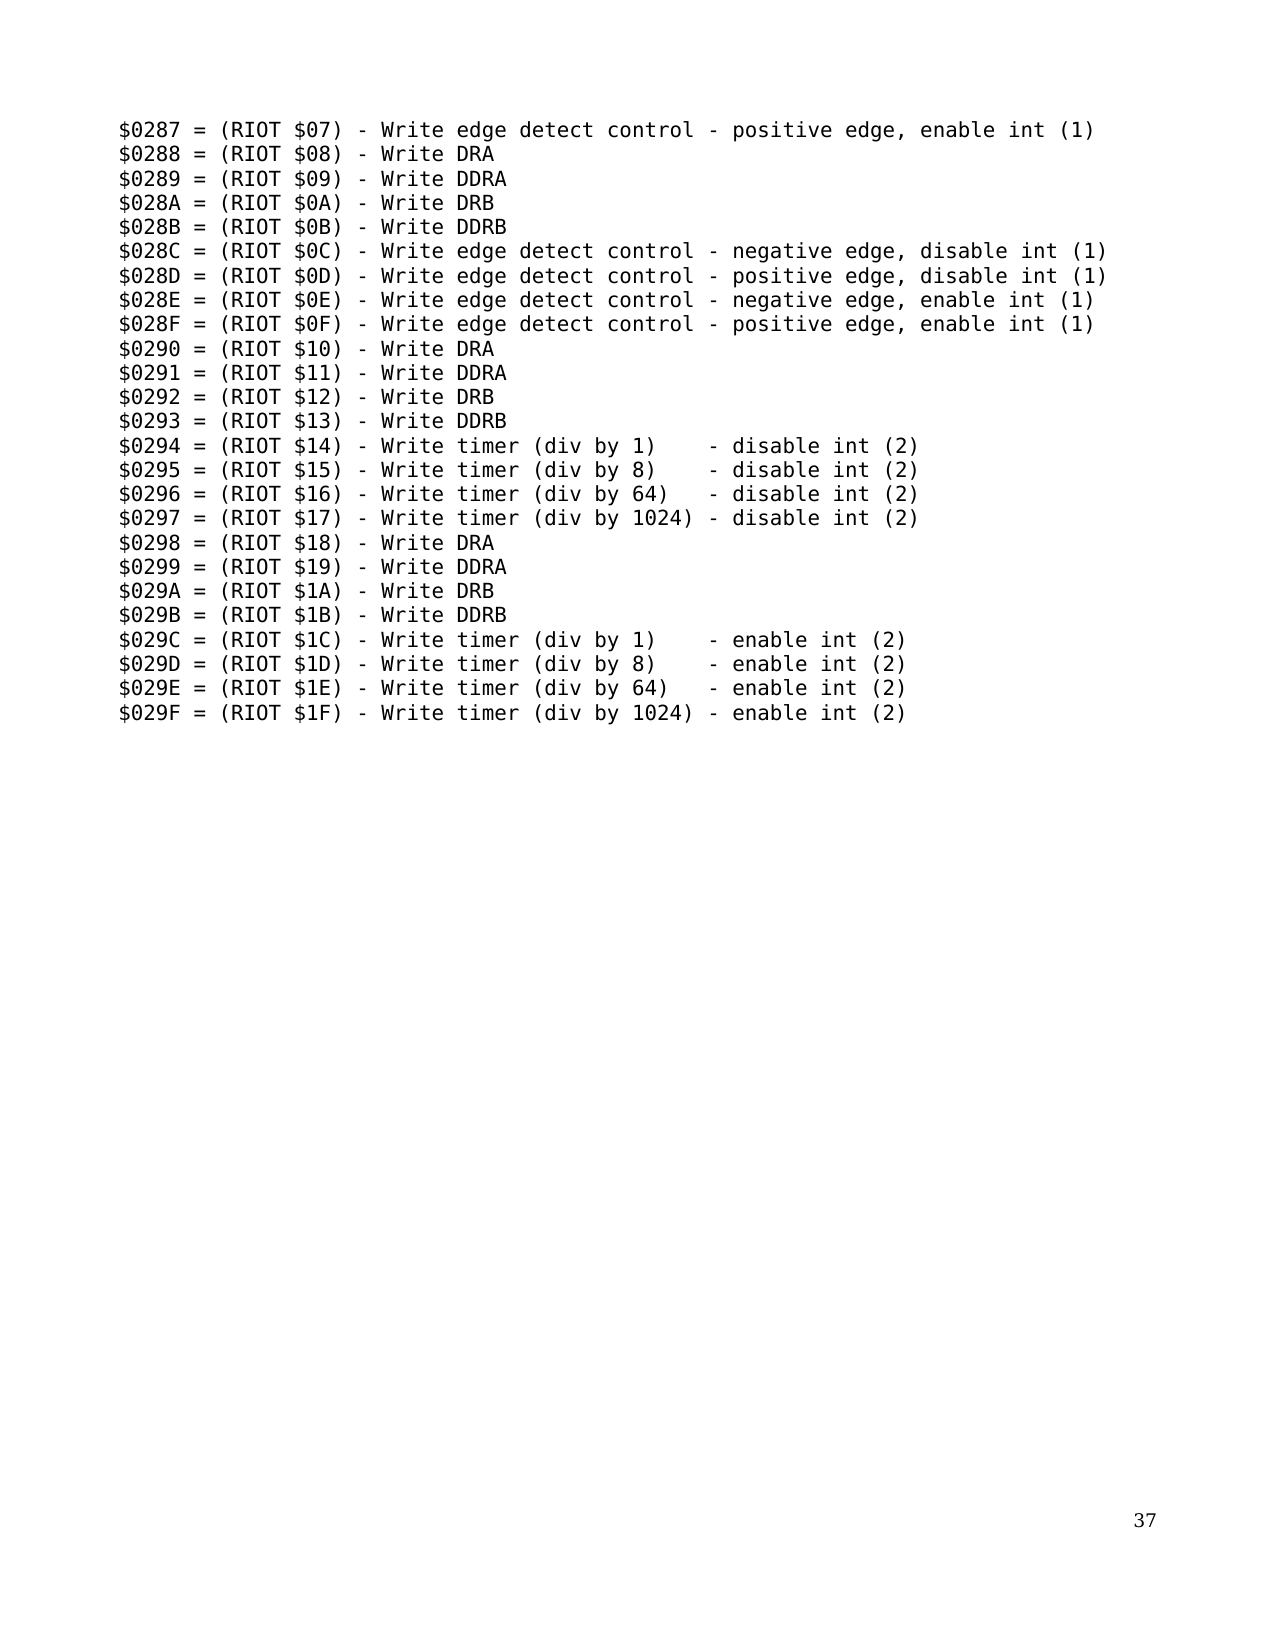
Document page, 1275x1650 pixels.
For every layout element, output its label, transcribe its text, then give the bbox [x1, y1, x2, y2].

text $0296 = (RIOT $16) - Write timer (div by 64) - disable int (2) [118, 482, 1157, 506]
text $0290 = (RIOT $10) - Write DRA [118, 337, 1157, 361]
text $029A = (RIOT $1A) - Write DRB [118, 579, 1157, 603]
text $0287 = (RIOT $07) - Write edge detect control - positive edge, enable int (1) [118, 118, 1157, 142]
text $029B = (RIOT $1B) - Write DDRB [118, 603, 1157, 628]
text $0299 = (RIOT $19) - Write DDRA [118, 555, 1157, 579]
text $028D = (RIOT $0D) - Write edge detect control - positive edge, disable int (1) [118, 264, 1157, 288]
text $029F = (RIOT $1F) - Write timer (div by 1024) - enable int (2) [118, 701, 1157, 725]
text $0291 = (RIOT $11) - Write DDRA [118, 361, 1157, 385]
text $0288 = (RIOT $08) - Write DRA [118, 142, 1157, 167]
text $029D = (RIOT $1D) - Write timer (div by 8) - enable int (2) [118, 652, 1157, 676]
text $028A = (RIOT $0A) - Write DRB [118, 191, 1157, 215]
text $029C = (RIOT $1C) - Write timer (div by 1) - enable int (2) [118, 628, 1157, 652]
text $0293 = (RIOT $13) - Write DDRB [118, 409, 1157, 434]
text $0297 = (RIOT $17) - Write timer (div by 1024) - disable int (2) [118, 506, 1157, 531]
text $028B = (RIOT $0B) - Write DDRB [118, 215, 1157, 239]
text $028C = (RIOT $0C) - Write edge detect control - negative edge, disable int (1) [118, 239, 1157, 264]
text $0295 = (RIOT $15) - Write timer (div by 8) - disable int (2) [118, 458, 1157, 482]
text $0292 = (RIOT $12) - Write DRB [118, 385, 1157, 409]
text $029E = (RIOT $1E) - Write timer (div by 64) - enable int (2) [118, 676, 1157, 701]
text $0294 = (RIOT $14) - Write timer (div by 1) - disable int (2) [118, 434, 1157, 458]
text $028F = (RIOT $0F) - Write edge detect control - positive edge, enable int (1) [118, 312, 1157, 337]
text $0289 = (RIOT $09) - Write DDRA [118, 167, 1157, 191]
text $028E = (RIOT $0E) - Write edge detect control - negative edge, enable int (1) [118, 288, 1157, 312]
text $0298 = (RIOT $18) - Write DRA [118, 531, 1157, 555]
